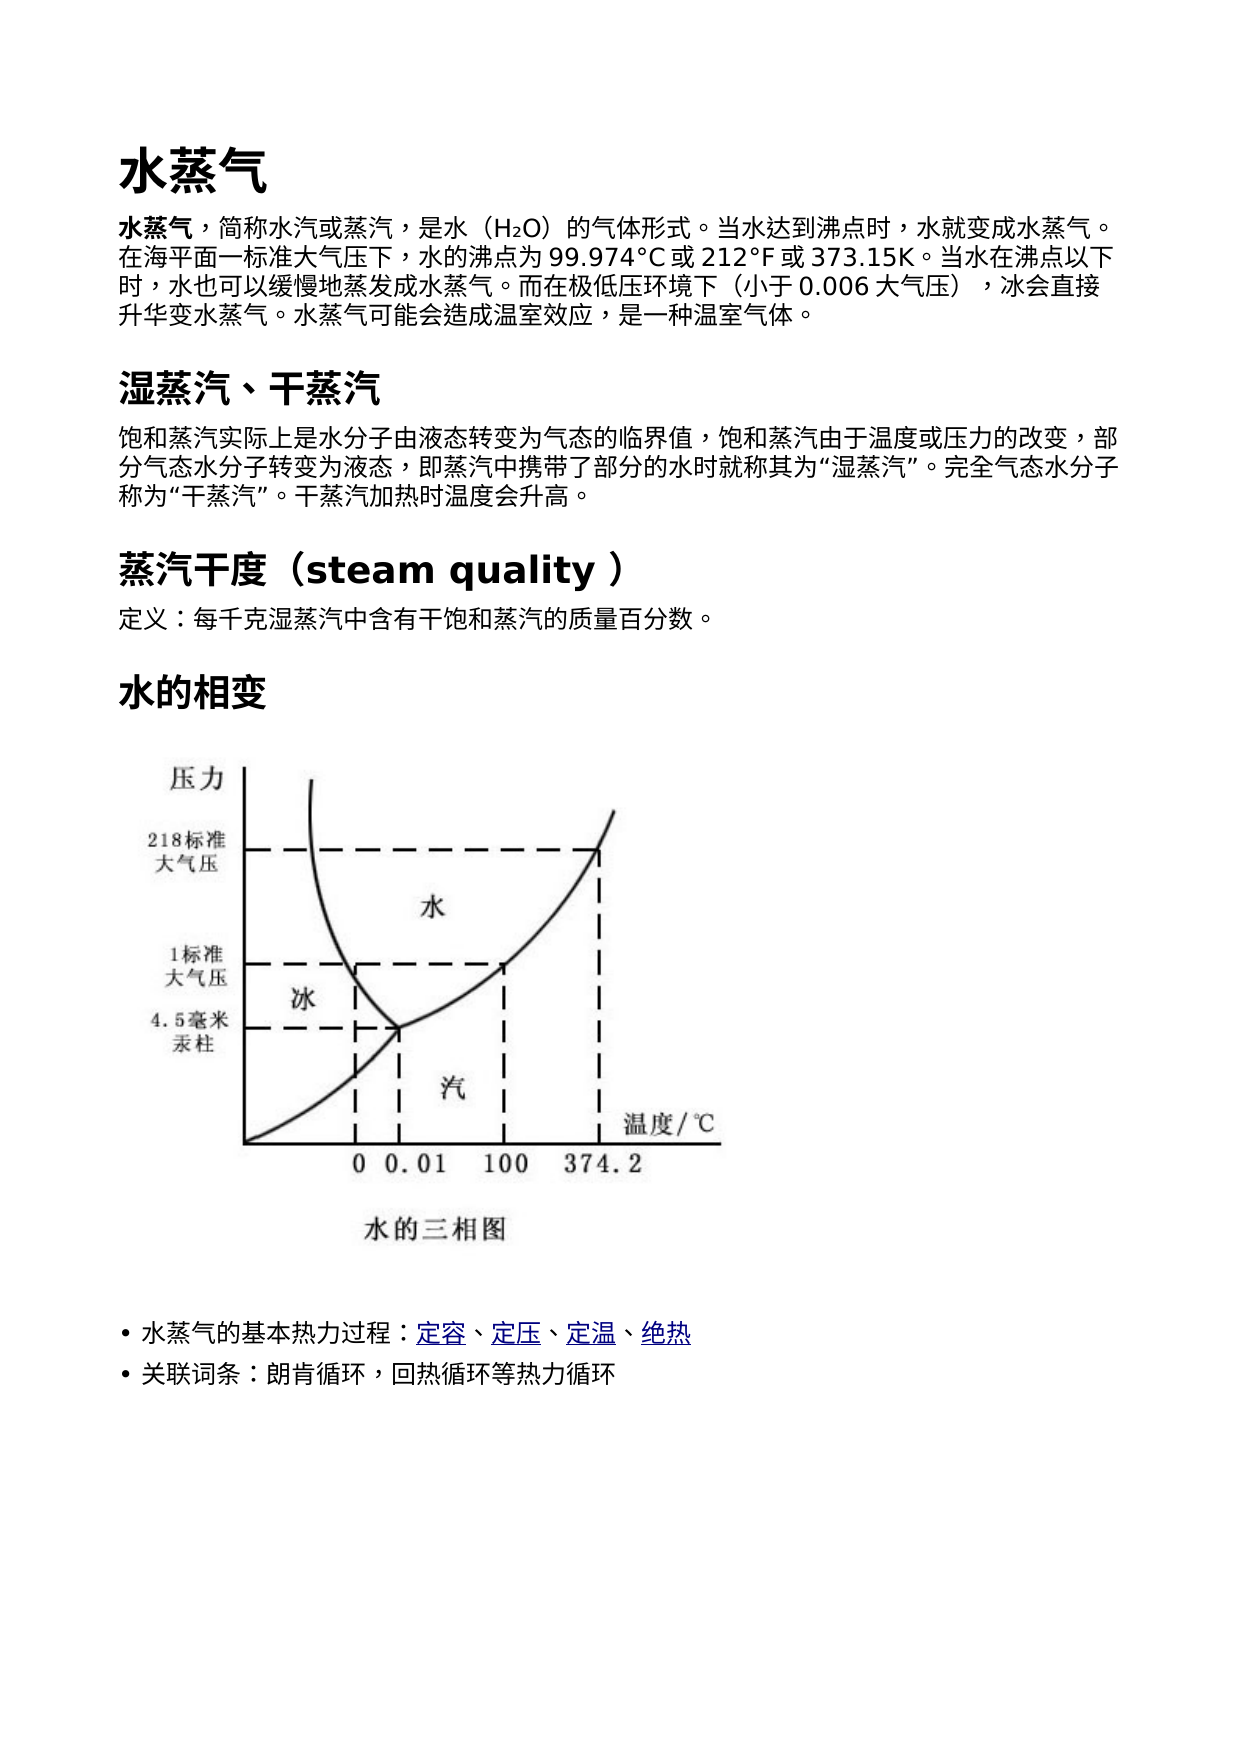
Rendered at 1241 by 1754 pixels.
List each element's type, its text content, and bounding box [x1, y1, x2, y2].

text 水蒸气，简称水汽或蒸汽，是水（H₂O）的气体形式。当水达到沸点时，水就变成水蒸气。在海平面一标准大气压下，水的沸点为99.974°C或212°F或373.15K。当水在沸点以下时，水也可以缓慢地蒸发成水蒸气。而在极低压环境下（小于0.006大气压），冰会直接升华变水蒸气。水蒸气可能会造成温室效应，是一种温室气体。 [118, 214, 1122, 331]
subtitle 水的相变 [118, 672, 1122, 716]
text 饱和蒸汽实际上是水分子由液态转变为气态的临界值，饱和蒸汽由于温度或压力的改变，部分气态水分子转变为液态，即蒸汽中携带了部分的水时就称其为“湿蒸汽”。完全气态水分子称为“干蒸汽”。干蒸汽加热时温度会升高。 [118, 424, 1122, 512]
text • 关联词条：朗肯循环，回热循环等热力循环 [118, 1360, 1122, 1389]
text 定义：每千克湿蒸汽中含有干饱和蒸汽的质量百分数。 [118, 605, 1122, 634]
subtitle 湿蒸汽、干蒸汽 [118, 368, 1122, 412]
subtitle 水蒸气 [118, 143, 1122, 201]
picture [118, 728, 773, 1307]
subtitle 蒸汽干度（steam quality ） [118, 549, 1122, 593]
text • 水蒸气的基本热力过程：定容、定压、定温、绝热 [118, 1319, 1122, 1348]
